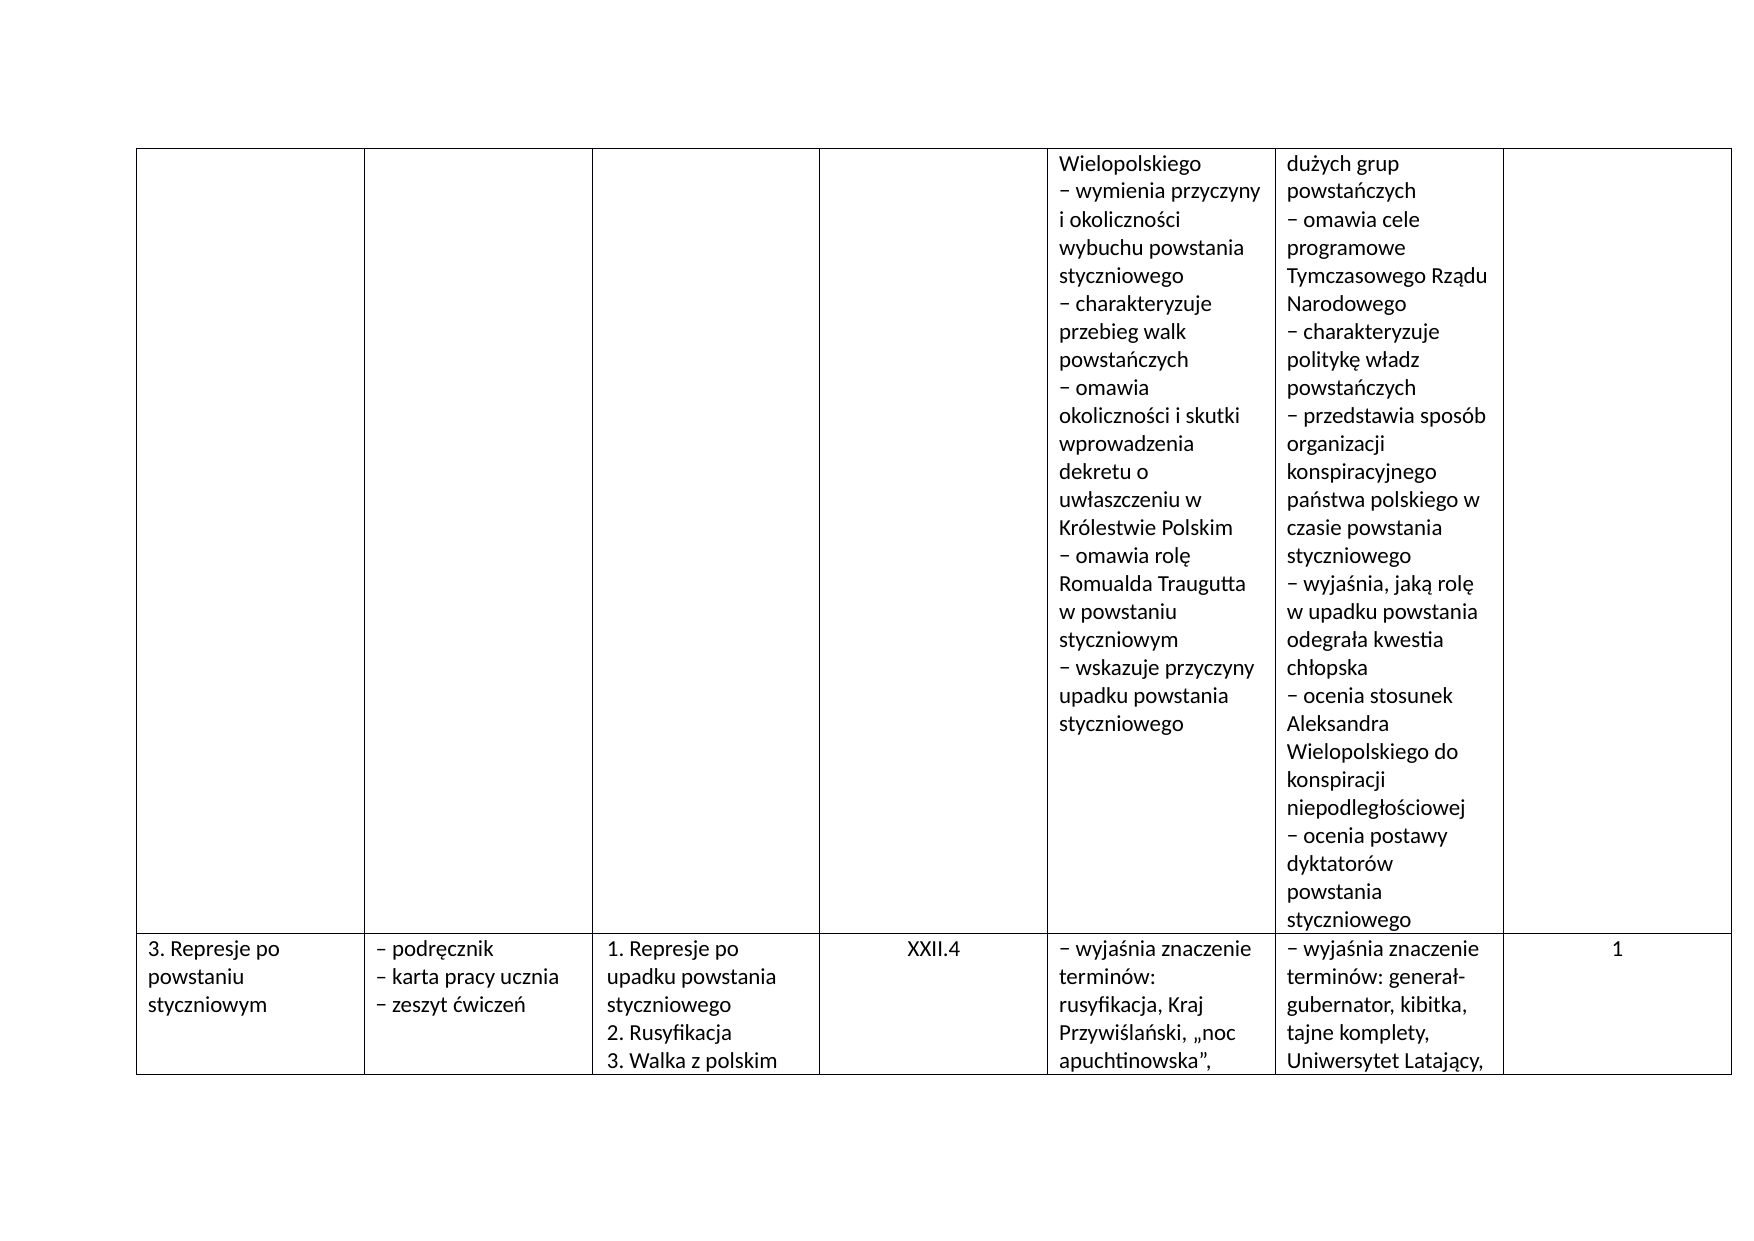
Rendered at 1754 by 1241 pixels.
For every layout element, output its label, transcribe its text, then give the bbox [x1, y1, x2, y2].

table_cell [1504, 149, 1731, 933]
table_cell – podręcznik – karta pracy ucznia − zeszyt ćwiczeń [365, 934, 592, 1074]
table_cell 1. Represje po upadku powstania styczniowego 2. Rusyfikacja 3. Walka z polskim [593, 934, 819, 1074]
table_cell Wielopolskiego − wymienia przyczyny i okoliczności wybuchu powstania styczniowego − charakteryzuje przebieg walk powstańczych − omawia okoliczności i skutki wprowadzenia dekretu o uwłaszczeniu w Królestwie Polskim − omawia rolę Romualda Traugutta w powstaniu styczniowym − wskazuje przyczyny upadku powstania styczniowego [1048, 149, 1275, 933]
table_cell XXII.4 [820, 934, 1047, 1074]
table_cell [820, 149, 1047, 933]
table_cell − wyjaśnia znaczenie terminów: generał-gubernator, kibitka, tajne komplety, Uniwersytet Latający, [1276, 934, 1503, 1074]
table_cell − wyjaśnia znaczenie terminów: rusyfikacja, Kraj Przywiślański, „noc apuchtinowska”, [1048, 934, 1275, 1074]
table_cell [137, 149, 364, 933]
table_cell dużych grup powstańczych − omawia cele programowe Tymczasowego Rządu Narodowego − charakteryzuje politykę władz powstańczych − przedstawia sposób organizacji konspiracyjnego państwa polskiego w czasie powstania styczniowego − wyjaśnia, jaką rolę w upadku powstania odegrała kwestia chłopska − ocenia stosunek Aleksandra Wielopolskiego do konspiracji niepodległościowej − ocenia postawy dyktatorów powstania styczniowego [1276, 149, 1503, 933]
table_cell 3. Represje po powstaniu styczniowym [137, 934, 364, 1074]
table_cell [365, 149, 592, 933]
table_cell [593, 149, 819, 933]
table_cell 1 [1504, 934, 1731, 1074]
